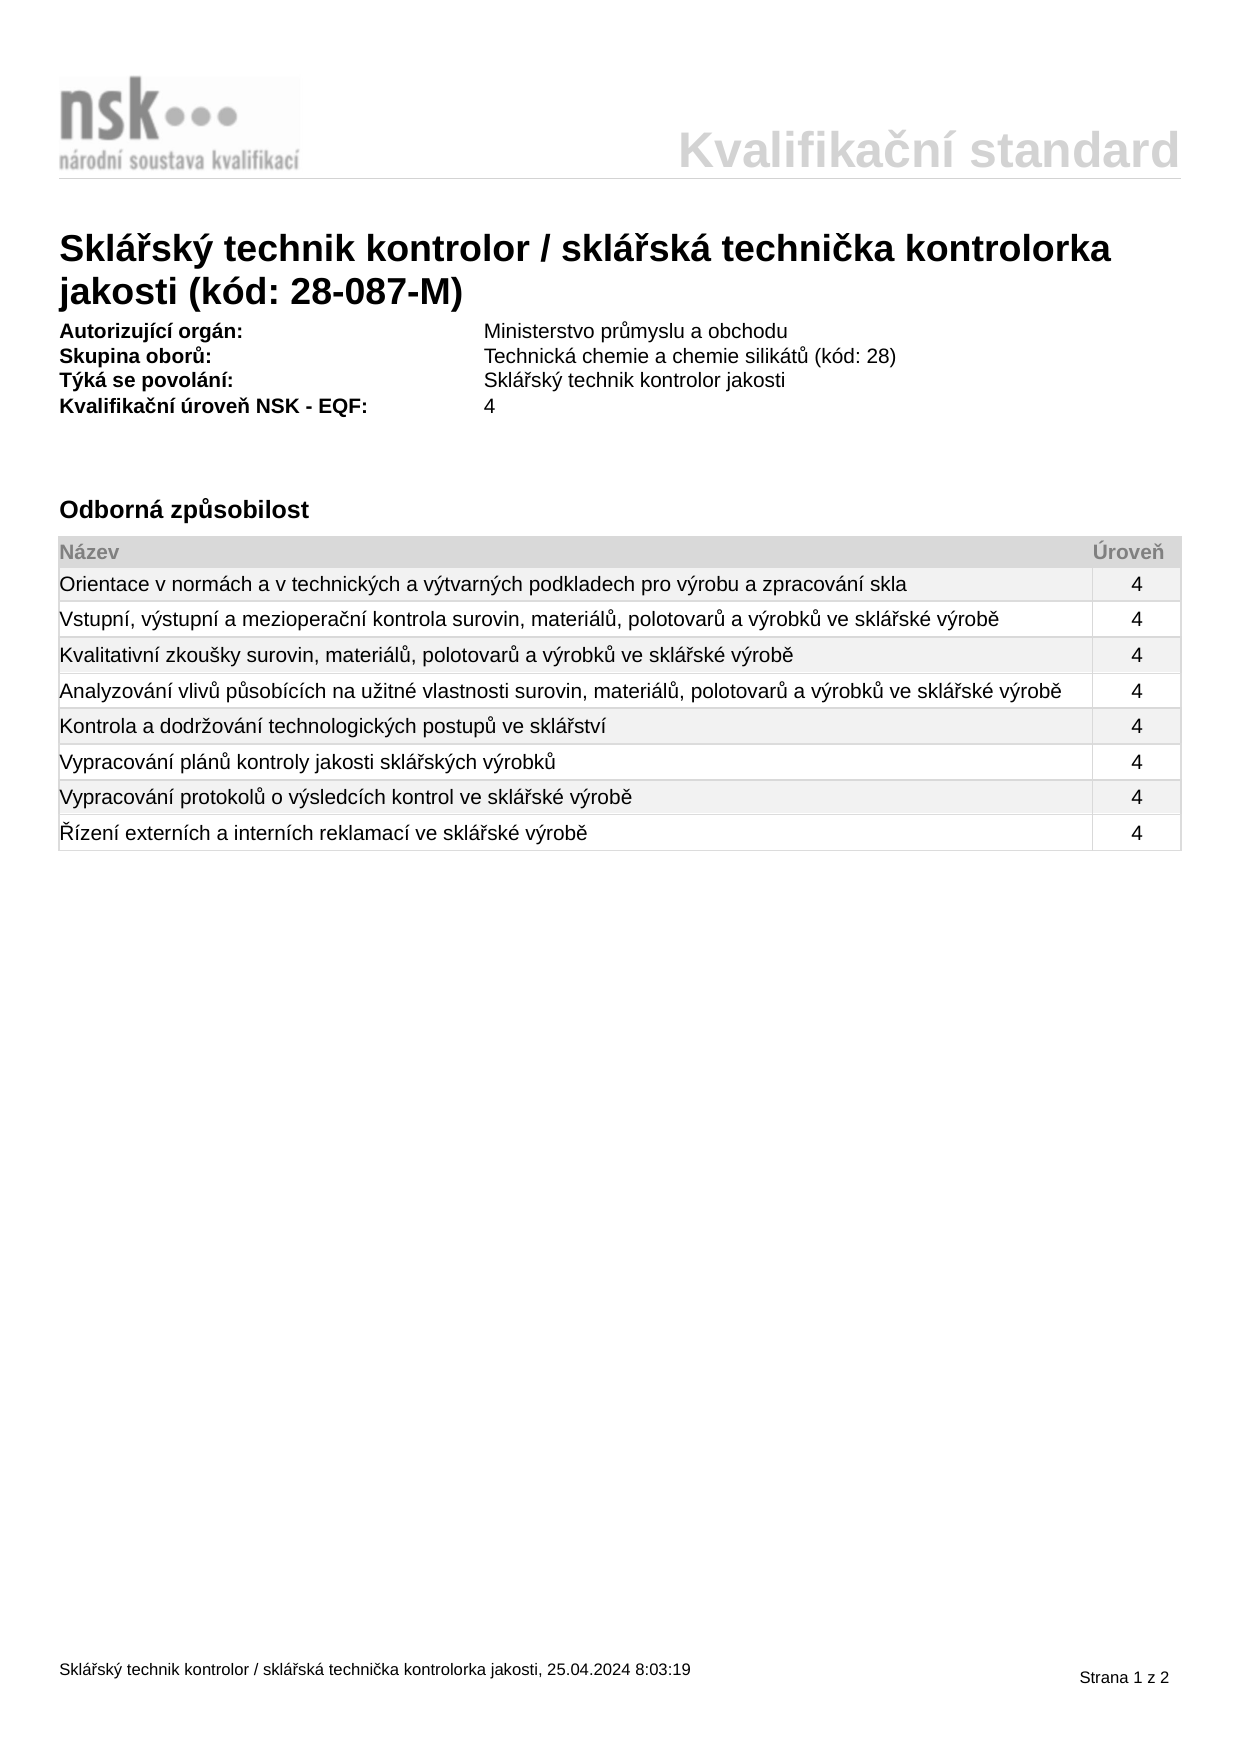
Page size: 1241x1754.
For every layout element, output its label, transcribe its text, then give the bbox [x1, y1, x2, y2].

table_cell Vypracování plánů kontroly jakosti sklářských výrobků [60, 745, 1092, 779]
table_cell 4 [1093, 602, 1180, 636]
table_cell Skupina oborů: [59, 344, 483, 368]
table_cell [620, 851, 626, 1149]
table_cell [484, 1150, 620, 1404]
table_cell [484, 313, 620, 319]
table_cell 4 [1093, 815, 1180, 849]
table_cell [620, 1150, 626, 1404]
table_cell [484, 418, 620, 489]
table_cell [1169, 1405, 1181, 1659]
table_cell 4 [1093, 709, 1180, 743]
table_cell [626, 196, 862, 224]
table_cell [1169, 851, 1181, 1149]
table_cell [59, 196, 483, 224]
table_cell Týká se povolání: [59, 368, 483, 392]
table_cell Ministerstvo průmyslu a obchodu [484, 319, 1181, 344]
table_cell Strana 1 z 2 [862, 1660, 1169, 1696]
table_cell [1169, 196, 1181, 224]
table_cell Sklářský technik kontrolor jakosti [484, 368, 1181, 393]
table_cell 4 [1093, 781, 1180, 813]
table_cell [59, 851, 483, 1149]
table_cell [626, 1405, 862, 1659]
table_cell [59, 179, 1181, 196]
table_cell [1093, 1405, 1169, 1659]
table_cell Vypracování protokolů o výsledcích kontrol ve sklářské výrobě [60, 781, 1092, 813]
table_cell Autorizující orgán: [59, 319, 483, 343]
table_cell [1093, 1150, 1169, 1404]
table_cell [1093, 313, 1169, 319]
table_cell Orientace v normách a v technických a výtvarných podkladech pro výrobu a zpracování skla [60, 568, 1092, 600]
table_cell Úroveň [1093, 538, 1180, 566]
table_cell [484, 196, 620, 224]
table_cell [862, 313, 1093, 319]
table_cell [626, 524, 862, 536]
table_cell Sklářský technik kontrolor / sklářská technička kontrolorka jakosti, 25.04.2024 8:03:19 [59, 1660, 862, 1696]
table_cell [1093, 524, 1169, 536]
table_cell Kontrola a dodržování technologických postupů ve sklářství [60, 709, 1092, 743]
table_cell [862, 1405, 1093, 1659]
table_cell 4 [484, 394, 1181, 417]
table_cell Název [60, 538, 1092, 566]
table_cell [1169, 418, 1181, 489]
table_cell Řízení externích a interních reklamací ve sklářské výrobě [60, 815, 1092, 849]
table_cell [1093, 851, 1169, 1149]
table_cell 4 [1093, 674, 1180, 707]
table_cell Odborná způsobilost [59, 490, 1181, 524]
table_header [621, 59, 626, 172]
table_cell [1169, 313, 1181, 319]
table_cell [862, 196, 1093, 224]
table_cell [59, 313, 483, 319]
table_cell [59, 524, 483, 536]
table_cell [1169, 1660, 1181, 1696]
table_cell [484, 1405, 620, 1659]
table_cell [620, 1405, 626, 1659]
table_cell [484, 524, 620, 536]
table_cell [626, 418, 862, 489]
table_cell [862, 418, 1093, 489]
table_cell [59, 1405, 483, 1659]
table_header Kvalifikační standard [626, 59, 1181, 178]
table_cell Kvalitativní zkoušky surovin, materiálů, polotovarů a výrobků ve sklářské výrobě [60, 638, 1092, 672]
table_cell 4 [1093, 638, 1180, 672]
table_cell [620, 524, 626, 536]
table_cell [59, 418, 483, 489]
table_cell [59, 1150, 483, 1404]
table_cell 4 [1093, 745, 1180, 779]
picture [58, 59, 621, 172]
table_cell [484, 172, 620, 178]
table_cell [1093, 418, 1169, 489]
table_cell [1169, 524, 1181, 536]
table_cell Technická chemie a chemie silikátů (kód: 28) [484, 344, 1181, 368]
table_cell [1169, 1150, 1181, 1404]
table_cell Sklářský technik kontrolor / sklářská technička kontrolorka jakosti (kód: 28-087-M) [59, 224, 1181, 313]
table_cell [59, 172, 483, 178]
table_cell [620, 418, 626, 489]
table_cell [862, 1150, 1093, 1404]
table_cell [862, 524, 1093, 536]
table_cell [626, 1150, 862, 1404]
table_cell [626, 313, 862, 319]
table_cell [1093, 196, 1169, 224]
table_cell Vstupní, výstupní a mezioperační kontrola surovin, materiálů, polotovarů a výrobků ve sklářské výrobě [60, 602, 1092, 636]
table_cell [862, 851, 1093, 1149]
table_cell Kvalifikační úroveň NSK - EQF: [59, 394, 483, 417]
table_cell 4 [1093, 568, 1180, 600]
table_cell Analyzování vlivů působících na užitné vlastnosti surovin, materiálů, polotovarů a výrobků ve sklářské výrobě [60, 674, 1092, 707]
table_cell [626, 851, 862, 1149]
table_cell [484, 851, 620, 1149]
table_cell [620, 196, 626, 224]
